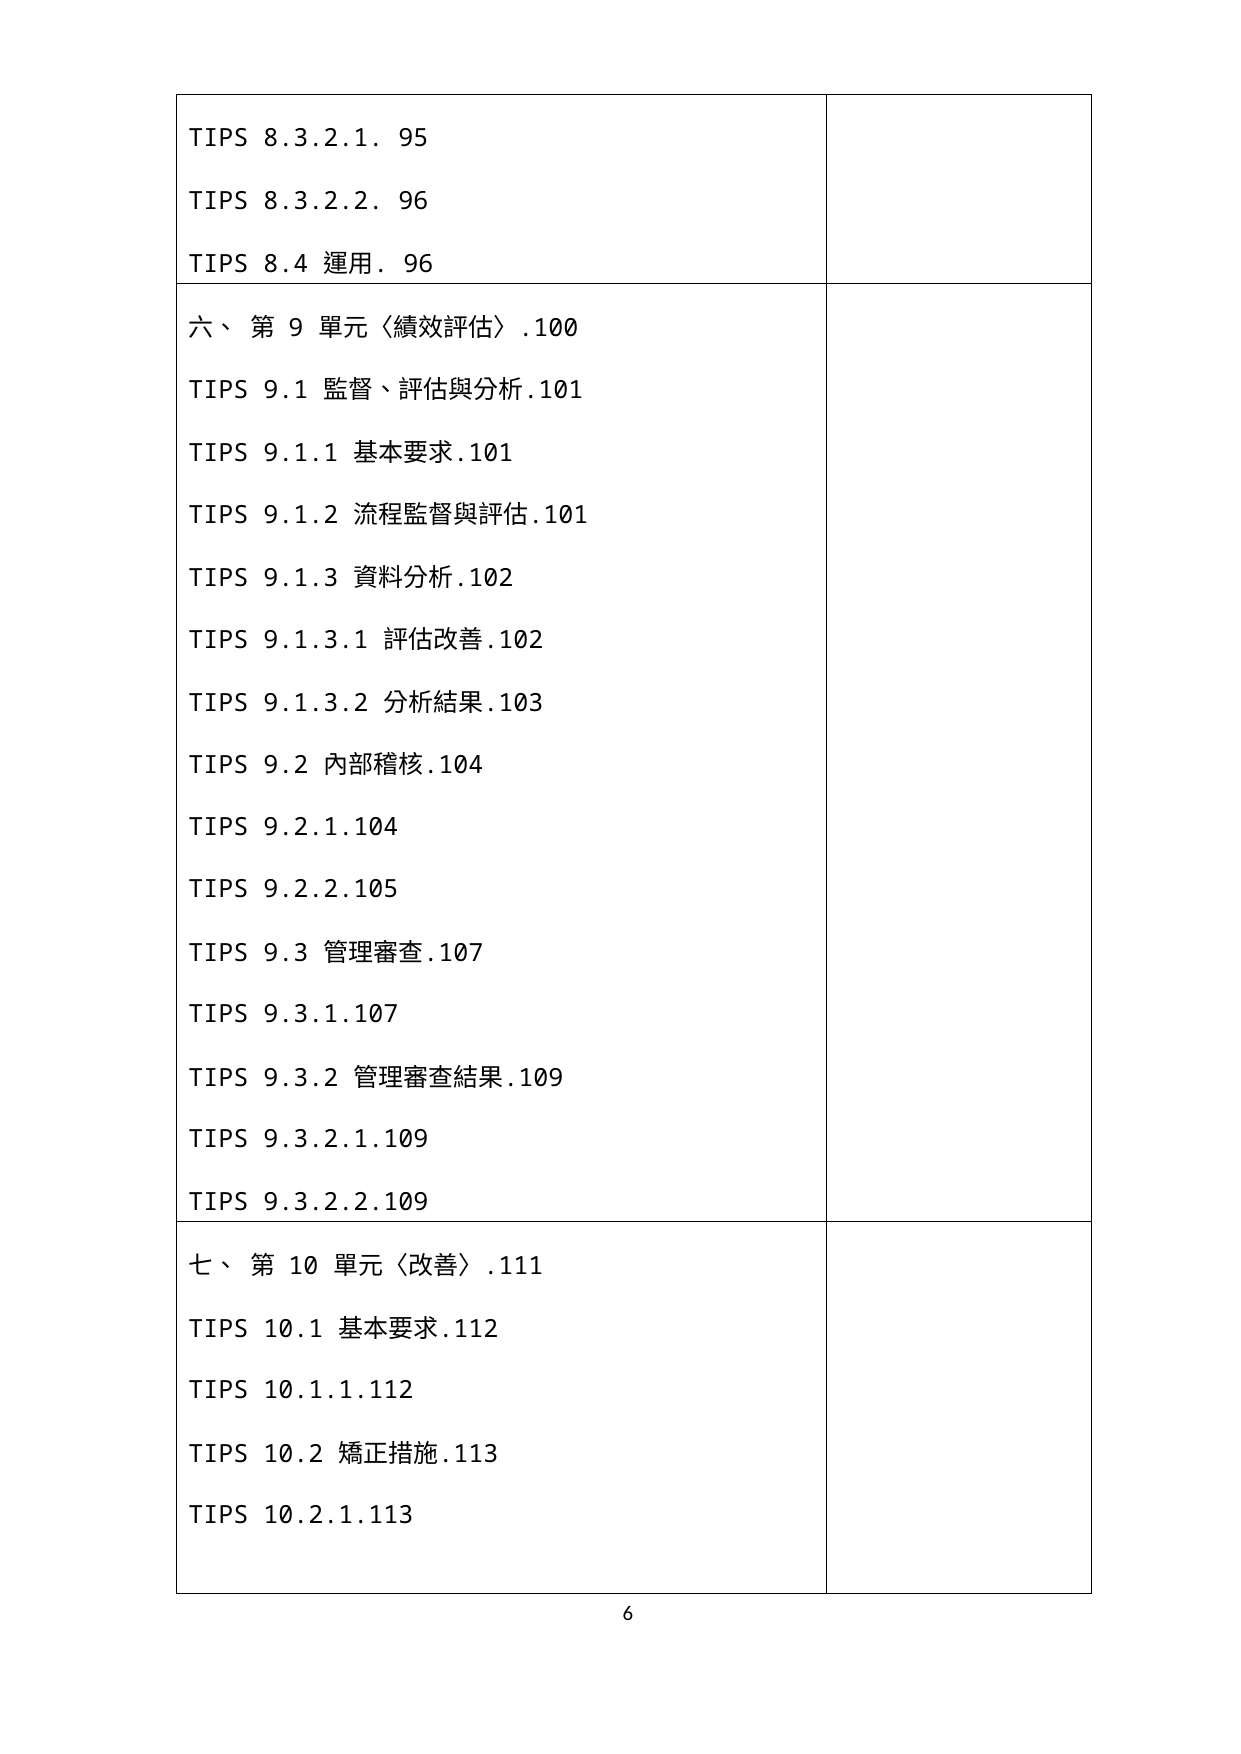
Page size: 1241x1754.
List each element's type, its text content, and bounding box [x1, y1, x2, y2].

table_cell [827, 1222, 1091, 1593]
table_cell TIPS 8.3.2.1. 95 TIPS 8.3.2.2. 96 TIPS 8.4 運用. 96 [177, 95, 826, 283]
table_cell 七、 第 10 單元〈改善〉.111 TIPS 10.1 基本要求.112 TIPS 10.1.1.112 TIPS 10.2 矯正措施.113 TIPS 10.2.1.113 [177, 1222, 826, 1593]
table_cell [827, 284, 1091, 1221]
table_cell 六、 第 9 單元〈績效評估〉.100 TIPS 9.1 監督、評估與分析.101 TIPS 9.1.1 基本要求.101 TIPS 9.1.2 流程監督與評估.101 TIPS 9.1.3 資料分析.102 TIPS 9.1.3.1 評估改善.102 TIPS 9.1.3.2 分析結果.103 TIPS 9.2 內部稽核.104 TIPS 9.2.1.104 TIPS 9.2.2.105 TIPS 9.3 管理審查.107 TIPS 9.3.1.107 TIPS 9.3.2 管理審查結果.109 TIPS 9.3.2.1.109 TIPS 9.3.2.2.109 [177, 284, 826, 1221]
table_cell [827, 95, 1091, 283]
